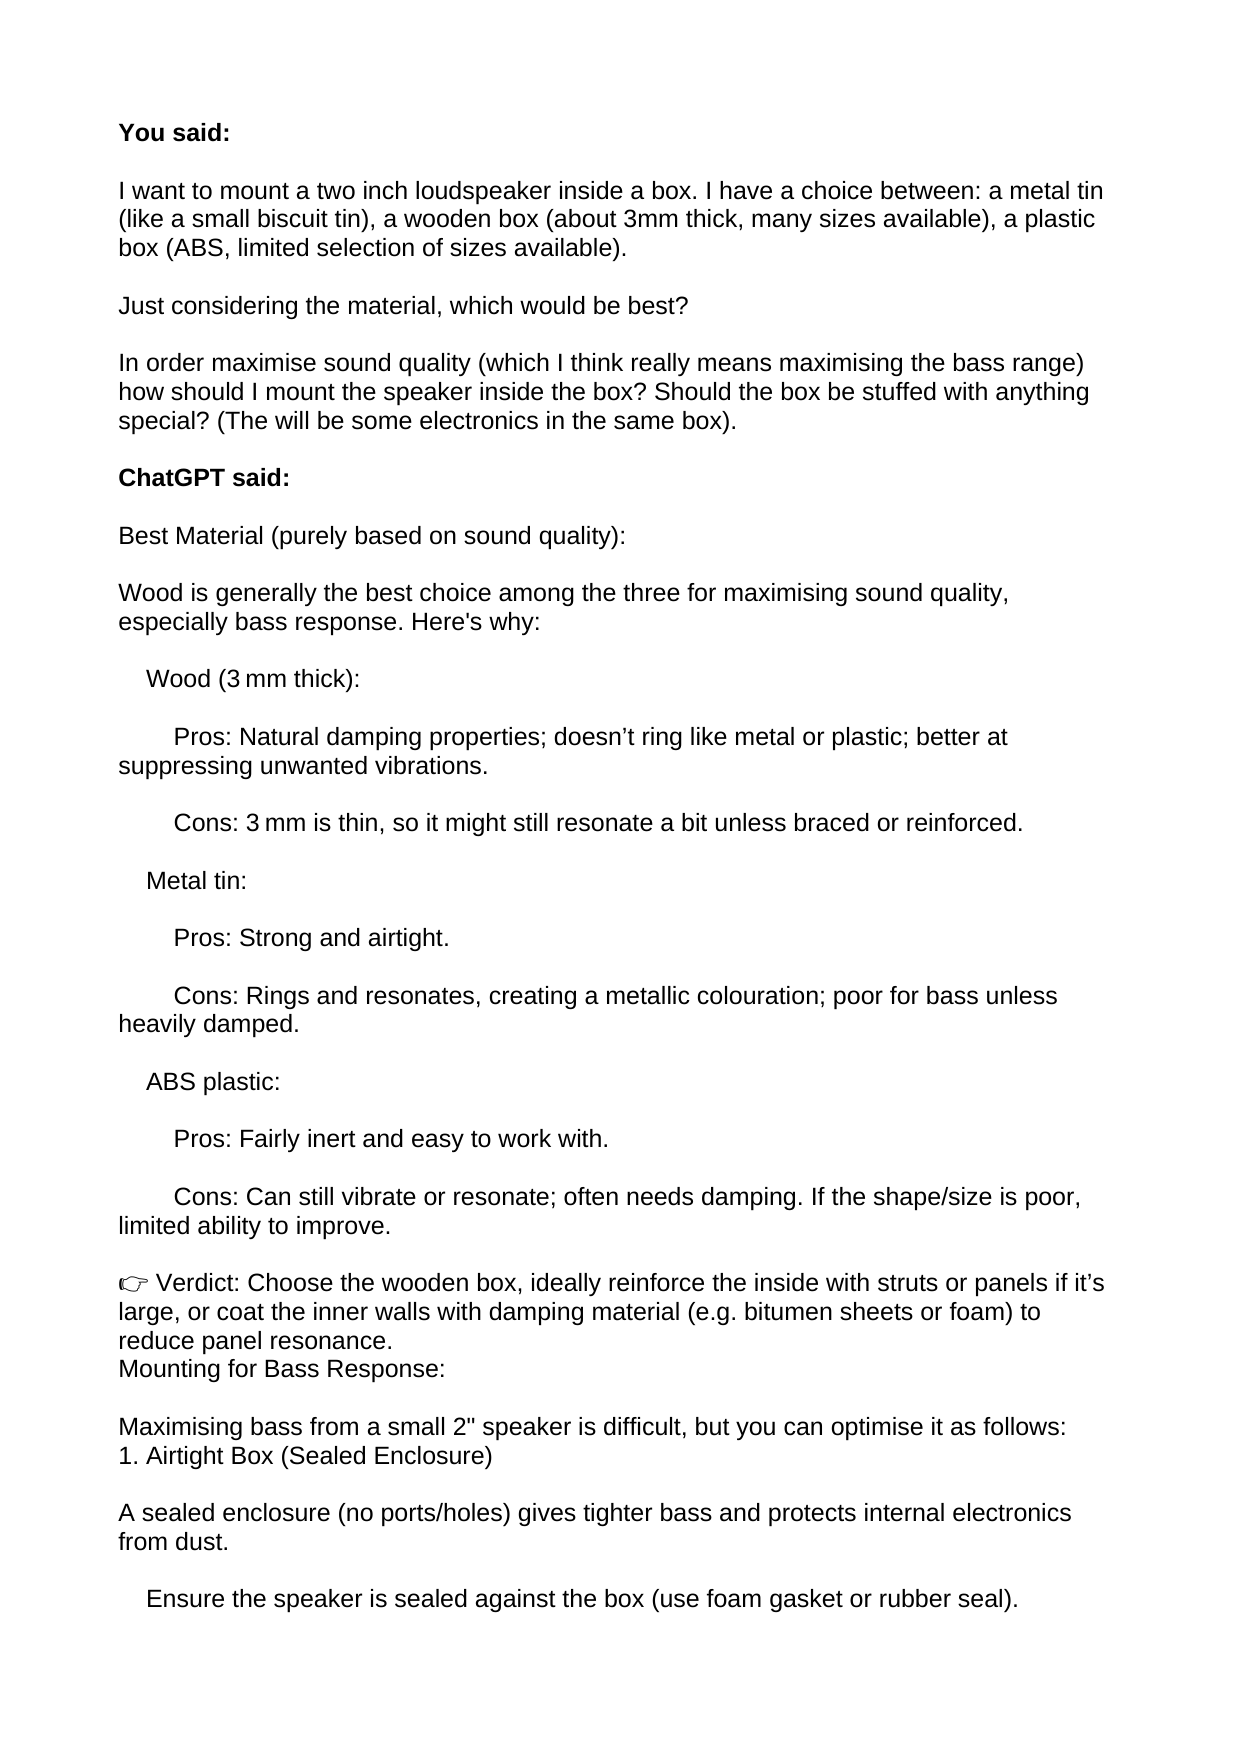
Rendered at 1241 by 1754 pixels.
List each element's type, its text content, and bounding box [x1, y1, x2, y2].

text Ensure the speaker is sealed against the box (use foam gasket or rubber seal). [118, 1584, 1122, 1613]
text Just considering the material, which would be best? [118, 291, 1122, 319]
text In order maximise sound quality (which I think really means maximising the bass range) how should I mount the speaker inside the box? Should the box be stuffed with anything special? (The will be some electronics in the same box). [118, 348, 1122, 434]
text Mounting for Bass Response: [118, 1354, 1122, 1383]
text 1. Airtight Box (Sealed Enclosure) [118, 1441, 1122, 1469]
text Best Material (purely based on sound quality): [118, 521, 1122, 549]
text Pros: Strong and airtight. [118, 923, 1122, 952]
text Cons: Rings and resonates, creating a metallic colouration; poor for bass unless heavily damped. [118, 981, 1122, 1038]
text Wood is generally the best choice among the three for maximising sound quality, especially bass response. Here's why: [118, 578, 1122, 636]
text Metal tin: [118, 866, 1122, 894]
text 👉 Verdict: Choose the wooden box, ideally reinforce the inside with struts or panels if it’s large, or coat the inner walls with damping material (e.g. bitumen sheets or foam) to reduce panel resonance. [118, 1268, 1122, 1354]
text Maximising bass from a small 2" speaker is difficult, but you can optimise it as follows: [118, 1412, 1122, 1441]
text I want to mount a two inch loudspeaker inside a box. I have a choice between: a metal tin (like a small biscuit tin), a wooden box (about 3mm thick, many sizes available), a plastic box (ABS, limited selection of sizes available). [118, 176, 1122, 262]
text A sealed enclosure (no ports/holes) gives tighter bass and protects internal electronics from dust. [118, 1498, 1122, 1556]
text Pros: Fairly inert and easy to work with. [118, 1124, 1122, 1153]
text Cons: 3 mm is thin, so it might still resonate a bit unless braced or reinforced. [118, 808, 1122, 837]
text ChatGPT said: [118, 463, 1122, 492]
text ABS plastic: [118, 1067, 1122, 1096]
text Cons: Can still vibrate or resonate; often needs damping. If the shape/size is poor, limited ability to improve. [118, 1182, 1122, 1239]
text You said: [118, 118, 1122, 147]
text Pros: Natural damping properties; doesn’t ring like metal or plastic; better at suppressing unwanted vibrations. [118, 722, 1122, 779]
text Wood (3 mm thick): [118, 664, 1122, 693]
